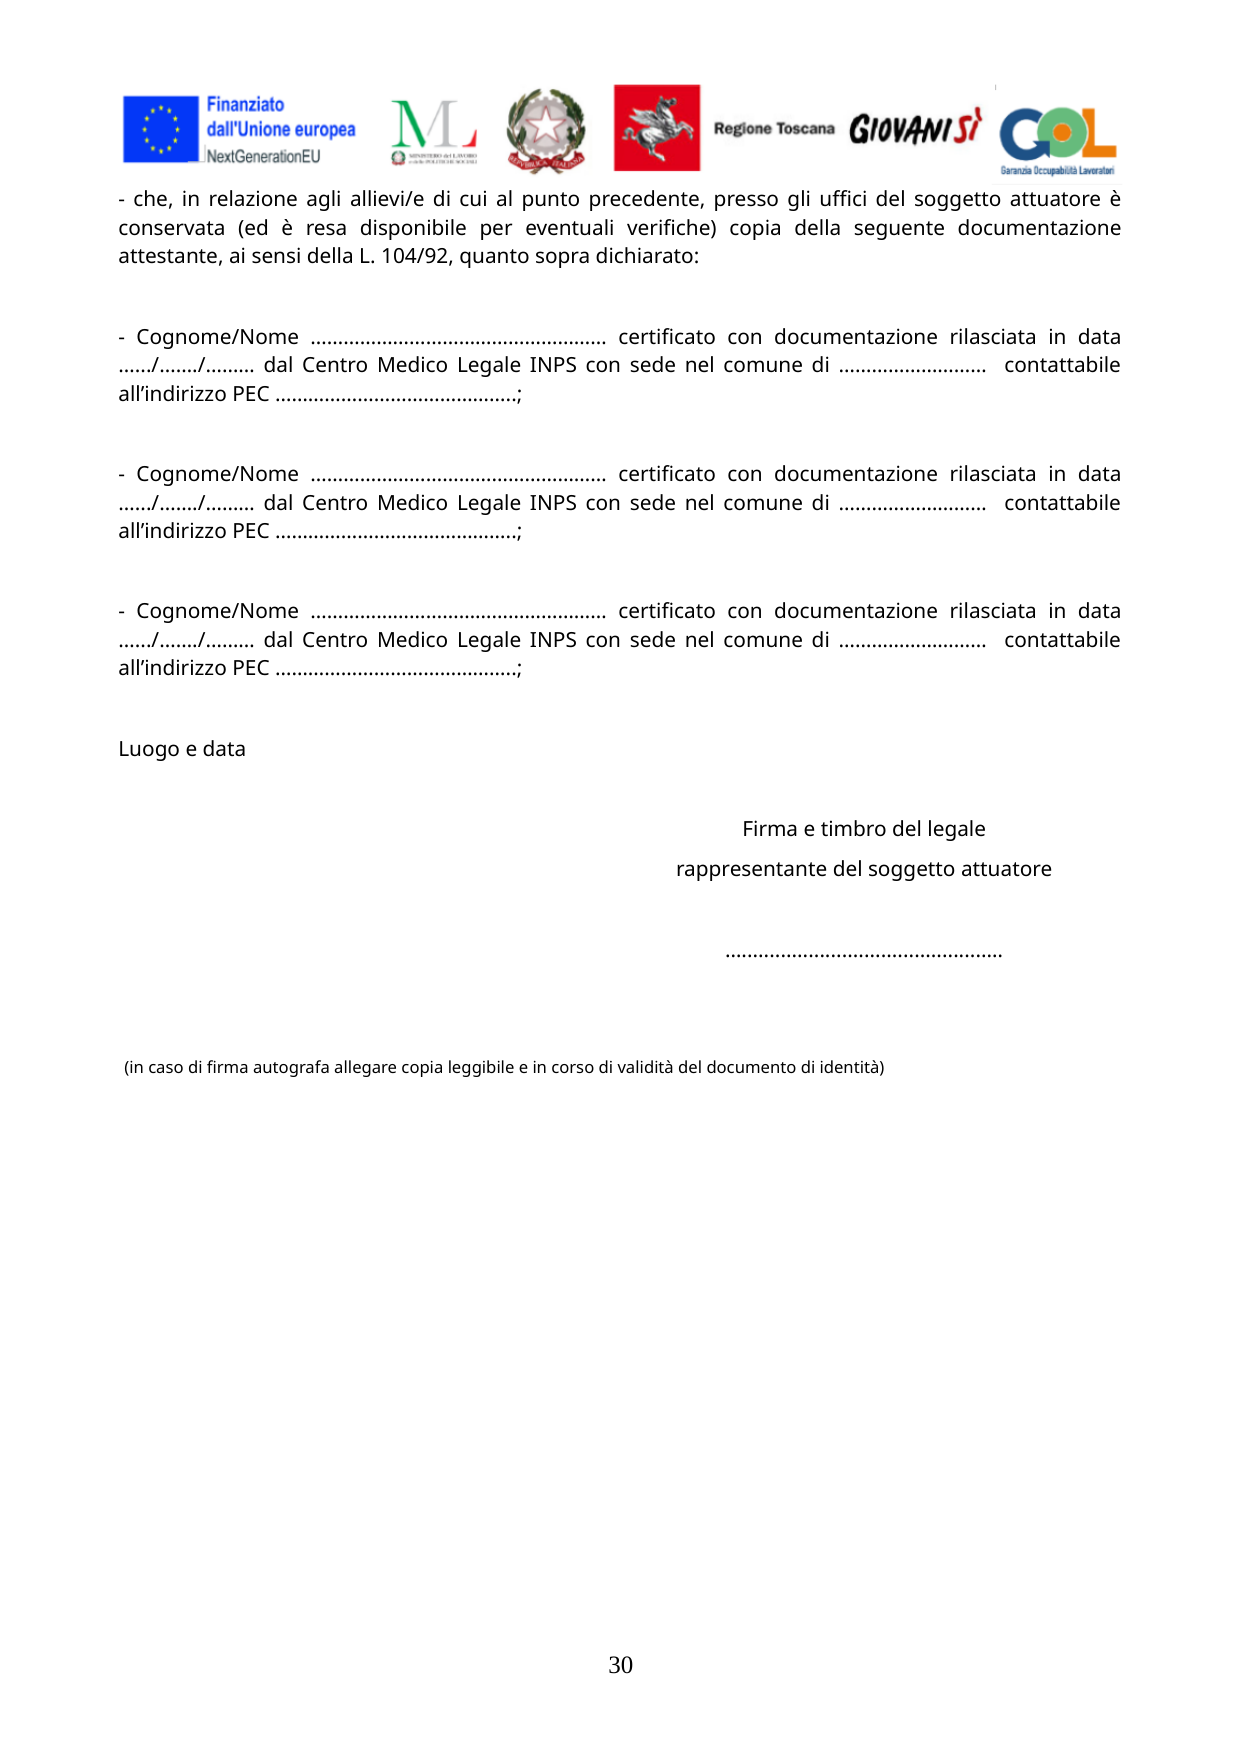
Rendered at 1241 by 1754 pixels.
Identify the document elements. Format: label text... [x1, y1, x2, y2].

text - che, in relazione agli allievi/e di cui al punto precedente, presso gli uffici del soggetto attuatore è conservata (ed è resa disponibile per eventuali verifiche) copia della seguente documentazione attestante, ai sensi della L. 104/92, quanto sopra dichiarato: [118, 185, 1123, 270]
text - Cognome/Nome ……………………………………………… certificato con documentazione rilasciata in data ….../……./……… dal Centro Medico Legale INPS con sede nel comune di ……………………… contattabile all’indirizzo PEC ……………………………………..; [118, 596, 1123, 682]
text Luogo e data [118, 734, 1123, 762]
text - Cognome/Nome ……………………………………………… certificato con documentazione rilasciata in data ….../……./……… dal Centro Medico Legale INPS con sede nel comune di ……………………… contattabile all’indirizzo PEC ……………………………………..; [118, 322, 1123, 407]
text Firma e timbro del legale [605, 814, 1123, 843]
text …............................................… [605, 935, 1123, 963]
text rappresentante del soggetto attuatore [605, 854, 1123, 883]
text (in caso di firma autografa allegare copia leggibile e in corso di validità del documento di identità) [124, 1055, 1123, 1078]
picture [118, 75, 1123, 185]
text - Cognome/Nome ……………………………………………… certificato con documentazione rilasciata in data ….../……./……… dal Centro Medico Legale INPS con sede nel comune di ……………………… contattabile all’indirizzo PEC ……………………………………..; [118, 459, 1123, 544]
